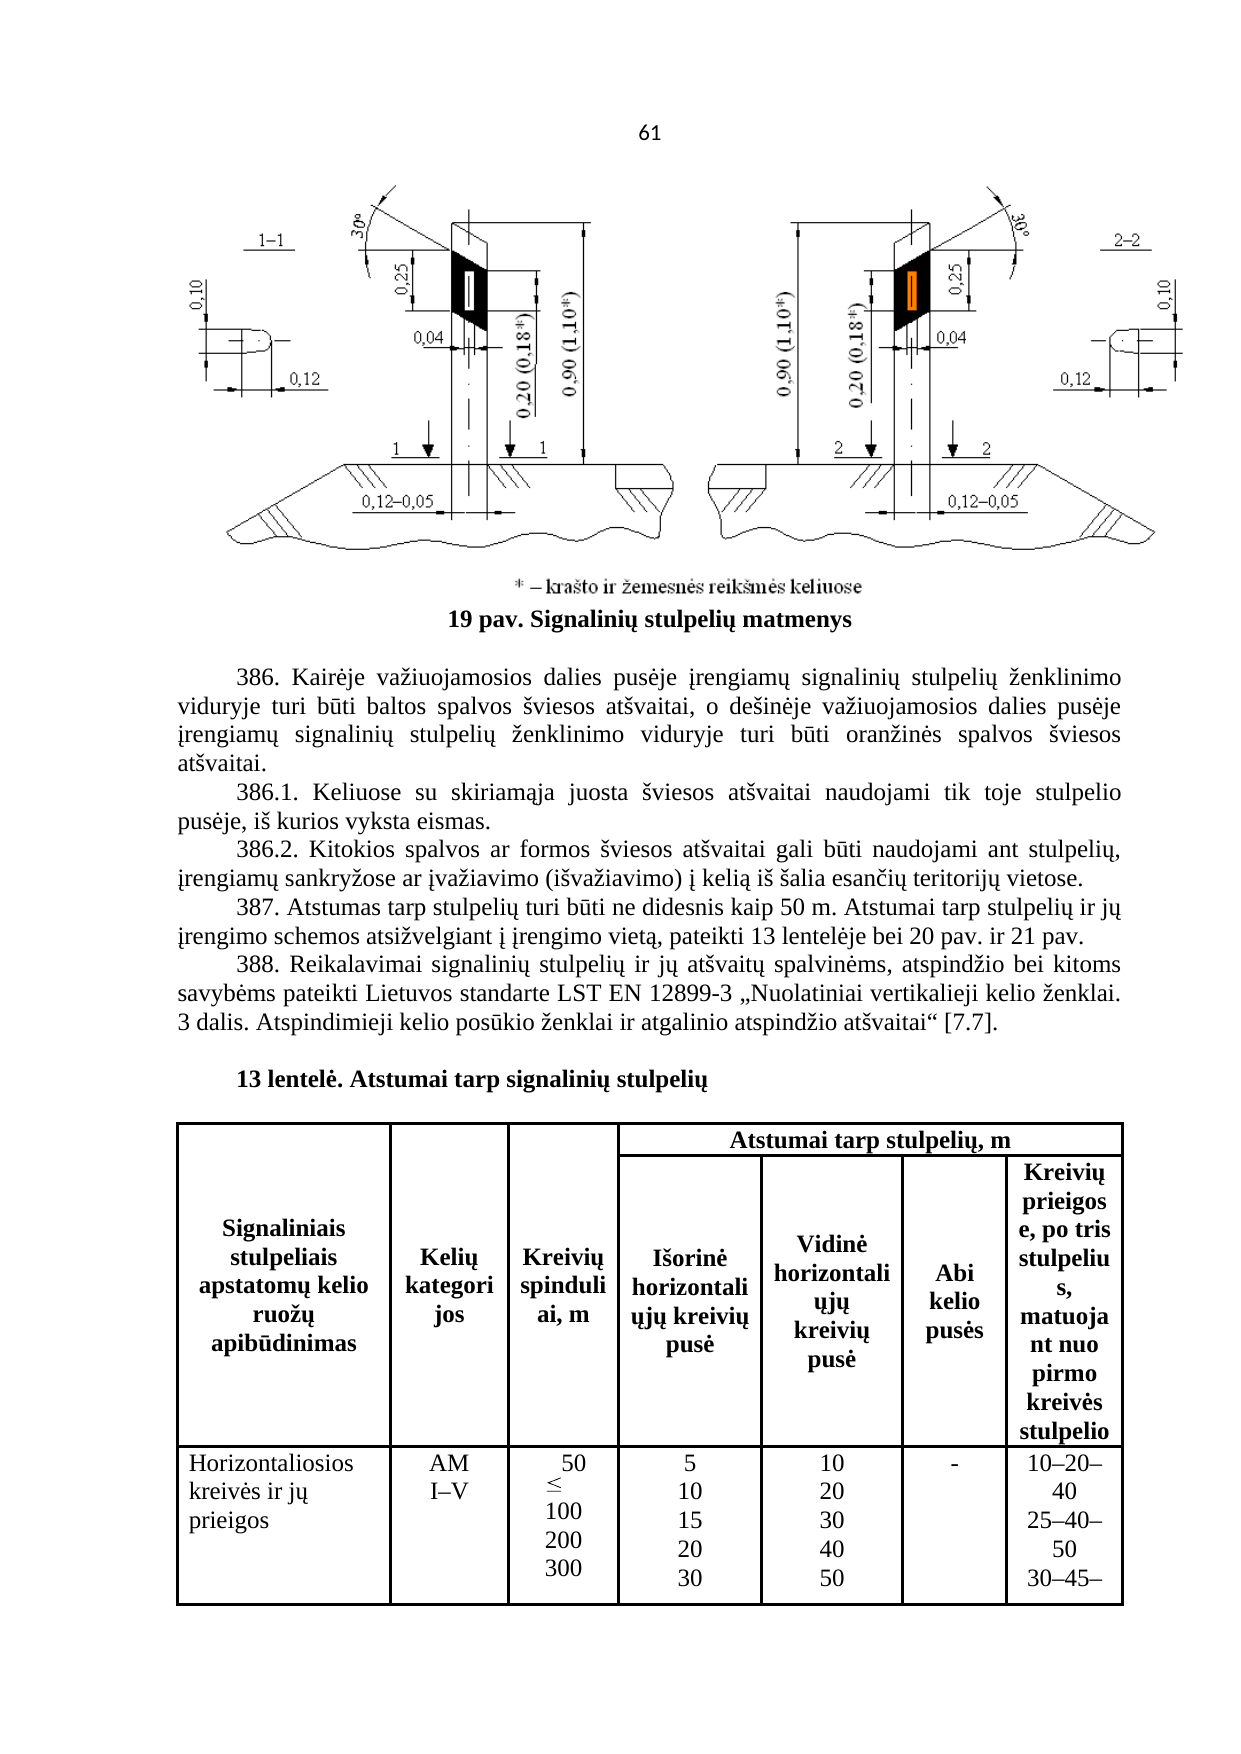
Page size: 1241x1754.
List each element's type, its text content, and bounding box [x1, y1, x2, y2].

table_cell Horizontaliosios kreivės ir jų prieigos [179, 1448, 389, 1603]
text 386.1. Keliuose su skiriamąja juosta šviesos atšvaitai naudojami tik toje stulpelio pusėje, iš kurios vyksta eismas. [177, 777, 1122, 834]
table_header Kreivių spinduliai, m [510, 1125, 617, 1444]
text 387. Atstumas tarp stulpelių turi būti ne didesnis kaip 50 m. Atstumai tarp stulpelių ir jų įrengimo schemos atsižvelgiant į įrengimo vietą, pateikti 13 lentelėje bei 20 pav. ir 21 pav. [177, 892, 1122, 949]
table_header Atstumai tarp stulpelių, m [620, 1125, 1121, 1154]
table_cell 5 10 15 20 30 [620, 1448, 760, 1603]
text 386.2. Kitokios spalvos ar formos šviesos atšvaitai gali būti naudojami ant stulpelių, įrengiamų sankryžose ar įvažiavimo (išvažiavimo) į kelią iš šalia esančių teritorijų vietose. [177, 834, 1122, 892]
table_header Signaliniais stulpeliais apstatomų kelio ruožų apibūdinimas [179, 1125, 389, 1444]
table_cell Išorinė horizontaliųjų kreivių pusė [620, 1157, 760, 1444]
table_cell <=50 100 200 300 400 500 >=600 [510, 1448, 617, 1603]
table_cell 10–20–40 25–40–50 30–45– [1008, 1448, 1121, 1603]
text 388. Reikalavimai signalinių stulpelių ir jų atšvaitų spalvinėms, atspindžio bei kitoms savybėms pateikti Lietuvos standarte LST EN 12899-3 „Nuolatiniai vertikalieji kelio ženklai. 3 dalis. Atspindimieji kelio posūkio ženklai ir atgalinio atspindžio atšvaitai“ [7.7]. [177, 949, 1122, 1036]
table_cell AM I–V [392, 1448, 507, 1603]
table_header Kelių kategorijos [392, 1125, 507, 1444]
text 13 lentelė. Atstumai tarp signalinių stulpelių [177, 1064, 1122, 1093]
table_cell Vidinė horizontaliųjų kreivių pusė [763, 1157, 901, 1444]
table_cell Abi kelio pusės [904, 1157, 1005, 1444]
table_cell Kreivių prieigose, po tris stulpelius, matuojant nuo pirmo kreivės stulpelio [1008, 1157, 1121, 1444]
text 386. Kairėje važiuojamosios dalies pusėje įrengiamų signalinių stulpelių ženklinimo viduryje turi būti baltos spalvos šviesos atšvaitai, o dešinėje važiuojamosios dalies pusėje įrengiamų signalinių stulpelių ženklinimo viduryje turi būti oranžinės spalvos šviesos atšvaitai. [177, 662, 1122, 777]
table_cell - [904, 1448, 1005, 1603]
text 19 pav. Signalinių stulpelių matmenys [177, 605, 1122, 633]
table_cell 10 20 30 40 50 [763, 1448, 901, 1603]
